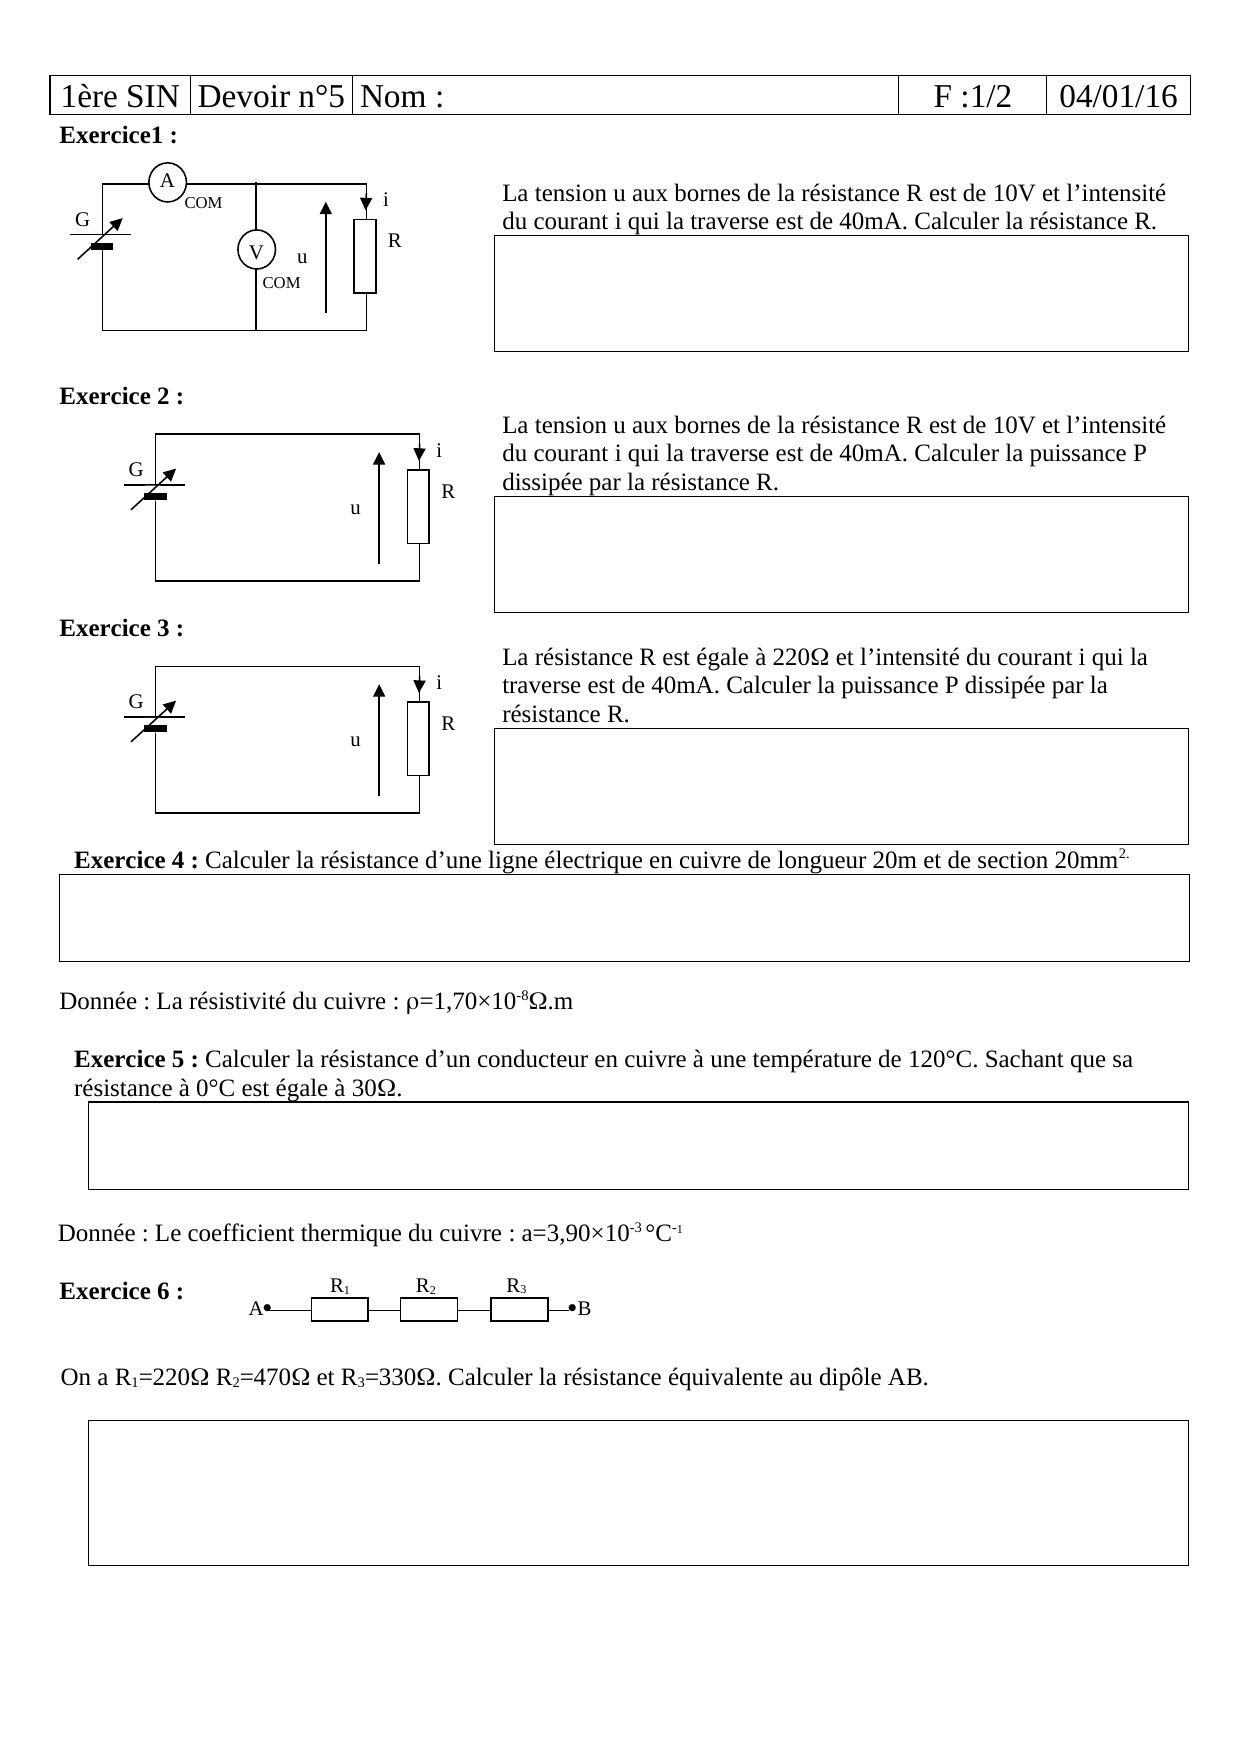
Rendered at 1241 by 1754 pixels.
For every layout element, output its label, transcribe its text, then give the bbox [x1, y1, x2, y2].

table_header [89, 1421, 1188, 1564]
table_header [60, 875, 1189, 961]
table_header [495, 497, 1188, 612]
subtitle Exercice 3 : [59, 613, 1181, 642]
subtitle Exercice 4 : Calculer la résistance d’une ligne électrique en cuivre de longueur 20m et de section 20mm2. [74, 845, 1181, 874]
subtitle Exercice 5 : Calculer la résistance d’un conducteur en cuivre à une température de 120°C. Sachant que sa résistance à 0°C est égale à 30. [74, 1044, 1181, 1101]
subtitle Exercice 2 : [59, 381, 1181, 410]
subtitle La tension u aux bornes de la résistance R est de 10V et l’intensité du courant i qui la traverse est de 40mA. Calculer la puissance P dissipée par la résistance R. [502, 410, 1181, 496]
subtitle La tension u aux bornes de la résistance R est de 10V et l’intensité du courant i qui la traverse est de 40mA. Calculer la résistance R. [502, 178, 1181, 235]
subtitle La résistance R est égale à 220 et l’intensité du courant i qui la traverse est de 40mA. Calculer la puissance P dissipée par la résistance R. [502, 642, 1181, 728]
subtitle Exercice 6 : [59, 1276, 1181, 1305]
table_header [89, 1103, 1188, 1189]
text Donnée : La résistivité du cuivre : =1,70×10-8.m [59, 986, 1181, 1015]
table_header [495, 236, 1188, 351]
subtitle Exercice1 : [59, 120, 1181, 149]
table_header [495, 729, 1188, 844]
text Donnée : Le coefficient thermique du cuivre : a=3,90×10-3 °C-1 [58, 1218, 1181, 1247]
subtitle On a R1=220 R2=470 et R3=330. Calculer la résistance équivalente au dipôle AB. [60, 1362, 1181, 1391]
